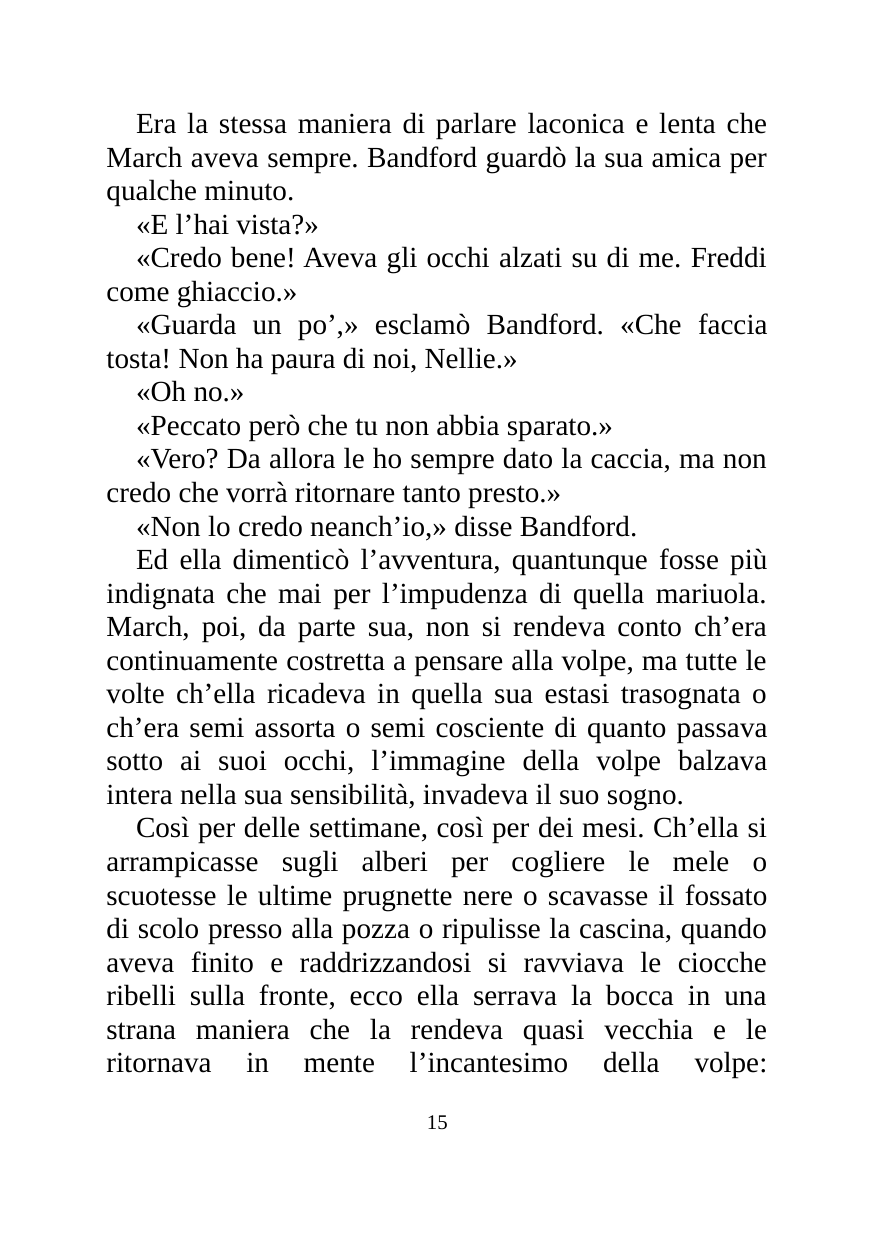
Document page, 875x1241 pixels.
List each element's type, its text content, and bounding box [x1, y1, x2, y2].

text Così per delle settimane, così per dei mesi. Ch’ella si arrampicasse sugli alberi per cogliere le mele o scuotesse le ultime prugnette nere o scavasse il fossato di scolo presso alla pozza o ripulisse la cascina, quando aveva finito e raddrizzandosi si ravviava le ciocche ribelli sulla fronte, ecco ella serrava la bocca in una strana maniera che la rendeva quasi vecchia e le ritornava in mente l’incantesimo della volpe: [106, 811, 768, 1079]
text «Guarda un po’,» esclamò Bandford. «Che faccia tosta! Non ha paura di noi, Nellie.» [106, 307, 768, 374]
text «Credo bene! Aveva gli occhi alzati su di me. Freddi come ghiaccio.» [106, 240, 768, 307]
text «Oh no.» [106, 374, 768, 408]
text «Non lo credo neanch’io,» disse Bandford. [106, 509, 768, 542]
text Era la stessa maniera di parlare laconica e lenta che March aveva sempre. Bandford guardò la sua amica per qualche minuto. [106, 106, 768, 207]
text «Peccato però che tu non abbia sparato.» [106, 408, 768, 442]
text Ed ella dimenticò l’avventura, quantunque fosse più indignata che mai per l’impudenza di quella mariuola. March, poi, da parte sua, non si rendeva conto ch’era continuamente costretta a pensare alla volpe, ma tutte le volte ch’ella ricadeva in quella sua estasi trasognata o ch’era semi assorta o semi cosciente di quanto passava sotto ai suoi occhi, l’immagine della volpe balzava intera nella sua sensibilità, invadeva il suo sogno. [106, 542, 768, 811]
text «E l’hai vista?» [106, 207, 768, 240]
text «Vero? Da allora le ho sempre dato la caccia, ma non credo che vorrà ritornare tanto presto.» [106, 442, 768, 509]
